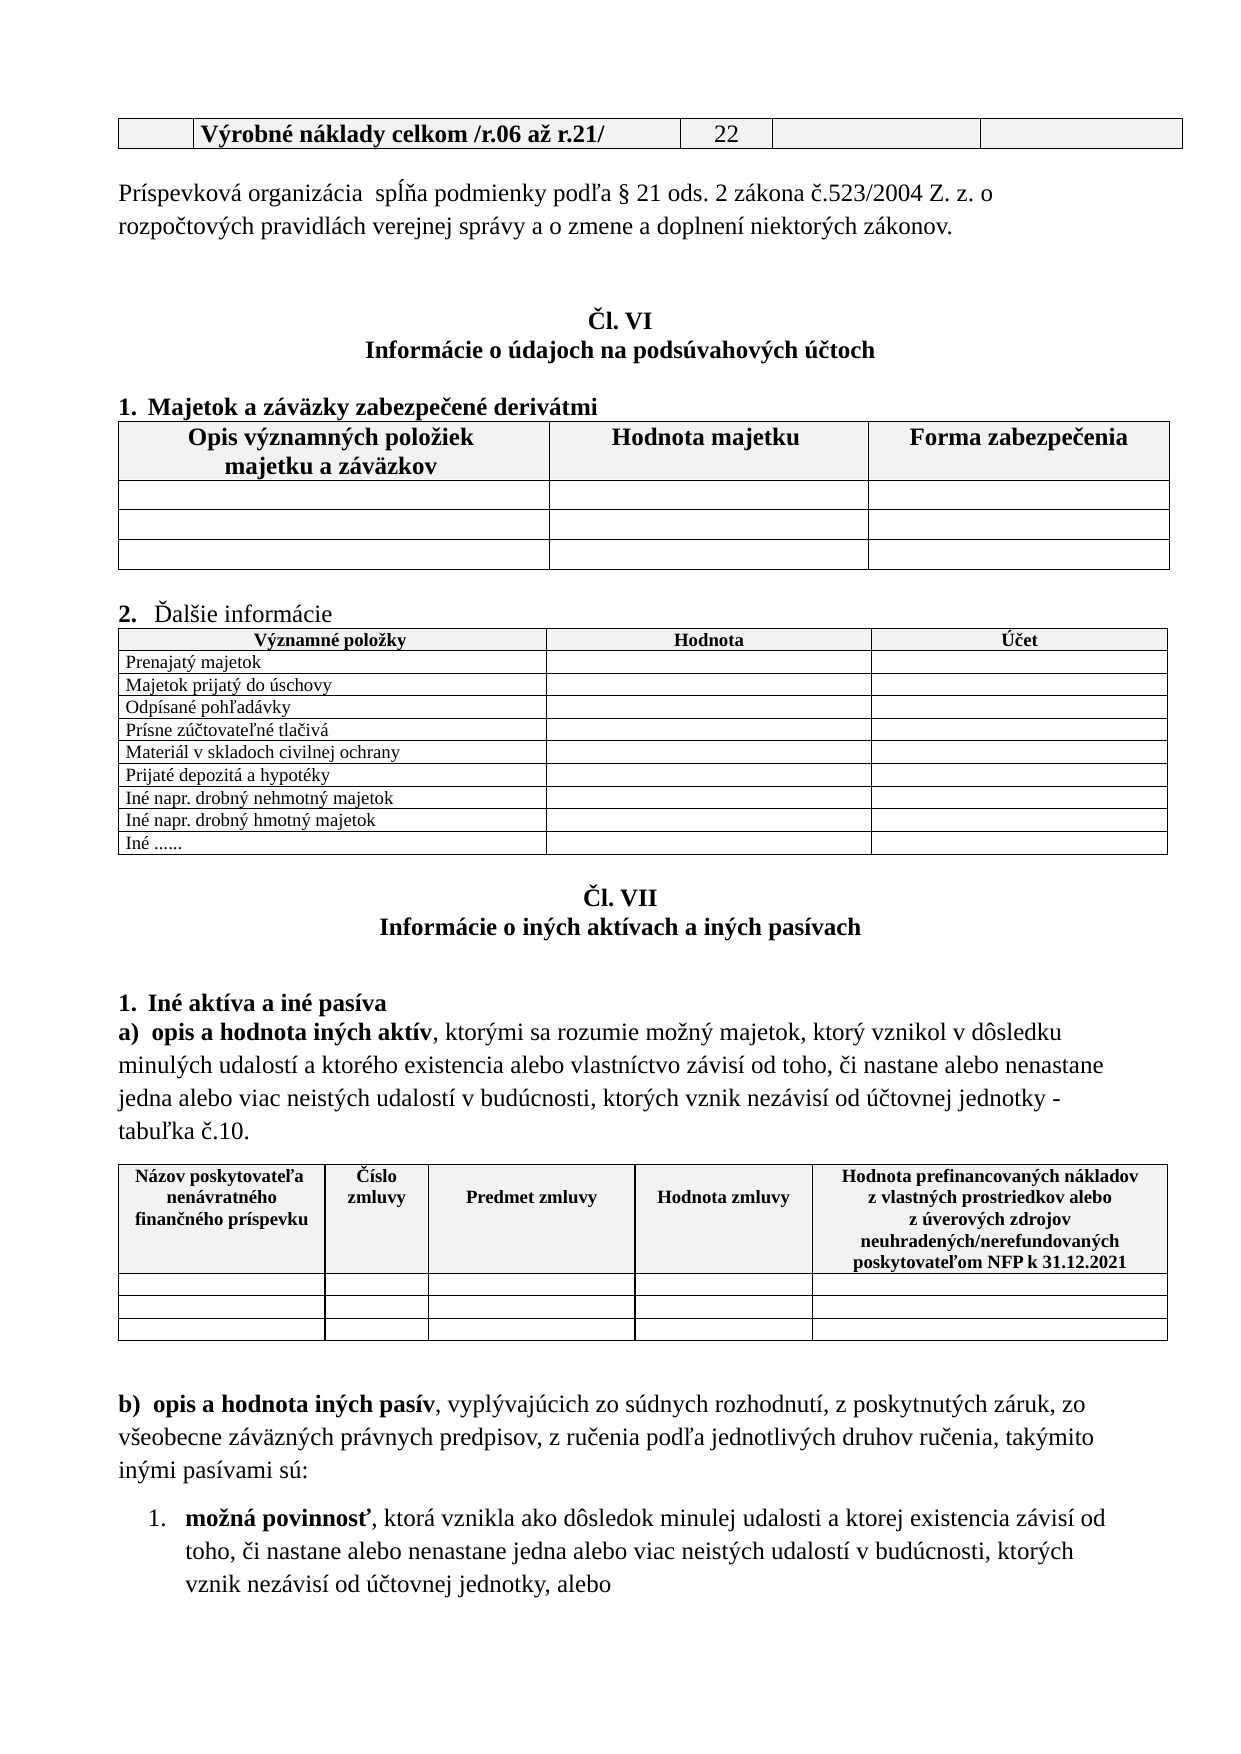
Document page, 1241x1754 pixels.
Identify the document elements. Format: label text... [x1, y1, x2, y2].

table_cell [813, 1296, 1167, 1318]
table_cell [119, 1274, 324, 1295]
table_header Predmet zmluvy [429, 1165, 634, 1273]
table_cell Iné ...... [119, 832, 546, 853]
table_cell Prijaté depozitá a hypotéky [119, 764, 546, 786]
table_header Opis významných položiek majetku a záväzkov [119, 422, 549, 479]
table_cell [547, 674, 871, 695]
table_cell [813, 1319, 1167, 1340]
table_cell [547, 719, 871, 740]
table_cell [872, 809, 1167, 831]
table_cell Majetok prijatý do úschovy [119, 674, 546, 695]
table_header Hodnota prefinancovaných nákladov z vlastných prostriedkov alebo z úverových zdrojov neuhradených/nerefundovaných poskytovateľom NFP k 31.12.2021 [813, 1165, 1167, 1273]
table_cell [119, 510, 549, 539]
table_header Hodnota zmluvy [636, 1165, 812, 1273]
text Čl. VII [118, 883, 1122, 912]
table_cell [636, 1274, 812, 1295]
table_cell [869, 540, 1169, 569]
table_cell [119, 540, 549, 569]
table_cell [869, 510, 1169, 539]
table_cell [429, 1274, 634, 1295]
table_cell [869, 481, 1169, 509]
table_cell [872, 741, 1167, 763]
table_cell [119, 1296, 324, 1318]
list a) opis a hodnota iných aktív, ktorými sa rozumie možný majetok, ktorý vznikol v dôsledku minulých udalostí a ktorého existencia alebo vlastníctvo závisí od toho, či nastane alebo nenastane jedna alebo viac neistých udalostí v budúcnosti, ktorých vznik nezávisí od účtovnej jednotky - tabuľka č.10. [118, 1017, 1122, 1145]
table_header Forma zabezpečenia [869, 422, 1169, 479]
table_cell [872, 719, 1167, 740]
table_cell [119, 481, 549, 509]
table_cell [636, 1319, 812, 1340]
list možná povinnosť, ktorá vznikla ako dôsledok minulej udalosti a ktorej existencia závisí od toho, či nastane alebo nenastane jedna alebo viac neistých udalostí v budúcnosti, ktorých vznik nezávisí od účtovnej jednotky, alebo [148, 1503, 1122, 1597]
text Čl. VI [118, 306, 1122, 335]
table_cell [547, 651, 871, 673]
list Ďalšie informácie [118, 599, 1122, 627]
text Informácie o iných aktívach a iných pasívach [118, 912, 1122, 941]
table_cell [872, 787, 1167, 808]
table_header Číslo zmluvy [326, 1165, 428, 1273]
table_cell Odpísané pohľadávky [119, 696, 546, 718]
table_cell [119, 119, 193, 148]
table_cell 22 [681, 119, 772, 148]
table_cell [547, 696, 871, 718]
table_cell [326, 1319, 428, 1340]
table_cell Výrobné náklady celkom /r.06 až r.21/ [194, 119, 680, 148]
table_cell [326, 1296, 428, 1318]
table_header Účet [872, 629, 1167, 650]
text Informácie o údajoch na podsúvahových účtoch [118, 335, 1122, 363]
table_header Názov poskytovateľa nenávratného finančného príspevku [119, 1165, 324, 1273]
table_header Významné položky [119, 629, 546, 650]
table_cell [119, 1319, 324, 1340]
table_cell [326, 1274, 428, 1295]
list Majetok a záväzky zabezpečené derivátmi [118, 392, 1122, 421]
table_cell [547, 809, 871, 831]
table_cell [872, 651, 1167, 673]
table_cell [547, 764, 871, 786]
list b) opis a hodnota iných pasív, vyplývajúcich zo súdnych rozhodnutí, z poskytnutých záruk, zo všeobecne záväzných právnych predpisov, z ručenia podľa jednotlivých druhov ručenia, takýmito inými pasívami sú: [118, 1389, 1122, 1484]
table_cell [872, 696, 1167, 718]
table_cell [636, 1296, 812, 1318]
table_cell [429, 1319, 634, 1340]
table_cell [550, 510, 868, 539]
table_header Hodnota [547, 629, 871, 650]
table_cell [547, 741, 871, 763]
table_cell [547, 787, 871, 808]
table_cell Iné napr. drobný hmotný majetok [119, 809, 546, 831]
table_cell Materiál v skladoch civilnej ochrany [119, 741, 546, 763]
table_cell Iné napr. drobný nehmotný majetok [119, 787, 546, 808]
table_cell [872, 764, 1167, 786]
table_cell Prísne zúčtovateľné tlačivá [119, 719, 546, 740]
list Iné aktíva a iné pasíva [118, 988, 1122, 1017]
table_cell [550, 540, 868, 569]
table_cell [872, 674, 1167, 695]
table_cell [429, 1296, 634, 1318]
table_cell [813, 1274, 1167, 1295]
table_cell [773, 119, 980, 148]
table_header Hodnota majetku [550, 422, 868, 479]
text Príspevková organizácia spĺňa podmienky podľa § 21 ods. 2 zákona č.523/2004 Z. z. o rozpočtových pravidlách verejnej správy a o zmene a doplnení niektorých zákonov. [118, 178, 1122, 239]
table_cell [547, 832, 871, 853]
table_cell [872, 832, 1167, 853]
table_cell [550, 481, 868, 509]
table_cell [981, 119, 1182, 148]
table_cell Prenajatý majetok [119, 651, 546, 673]
